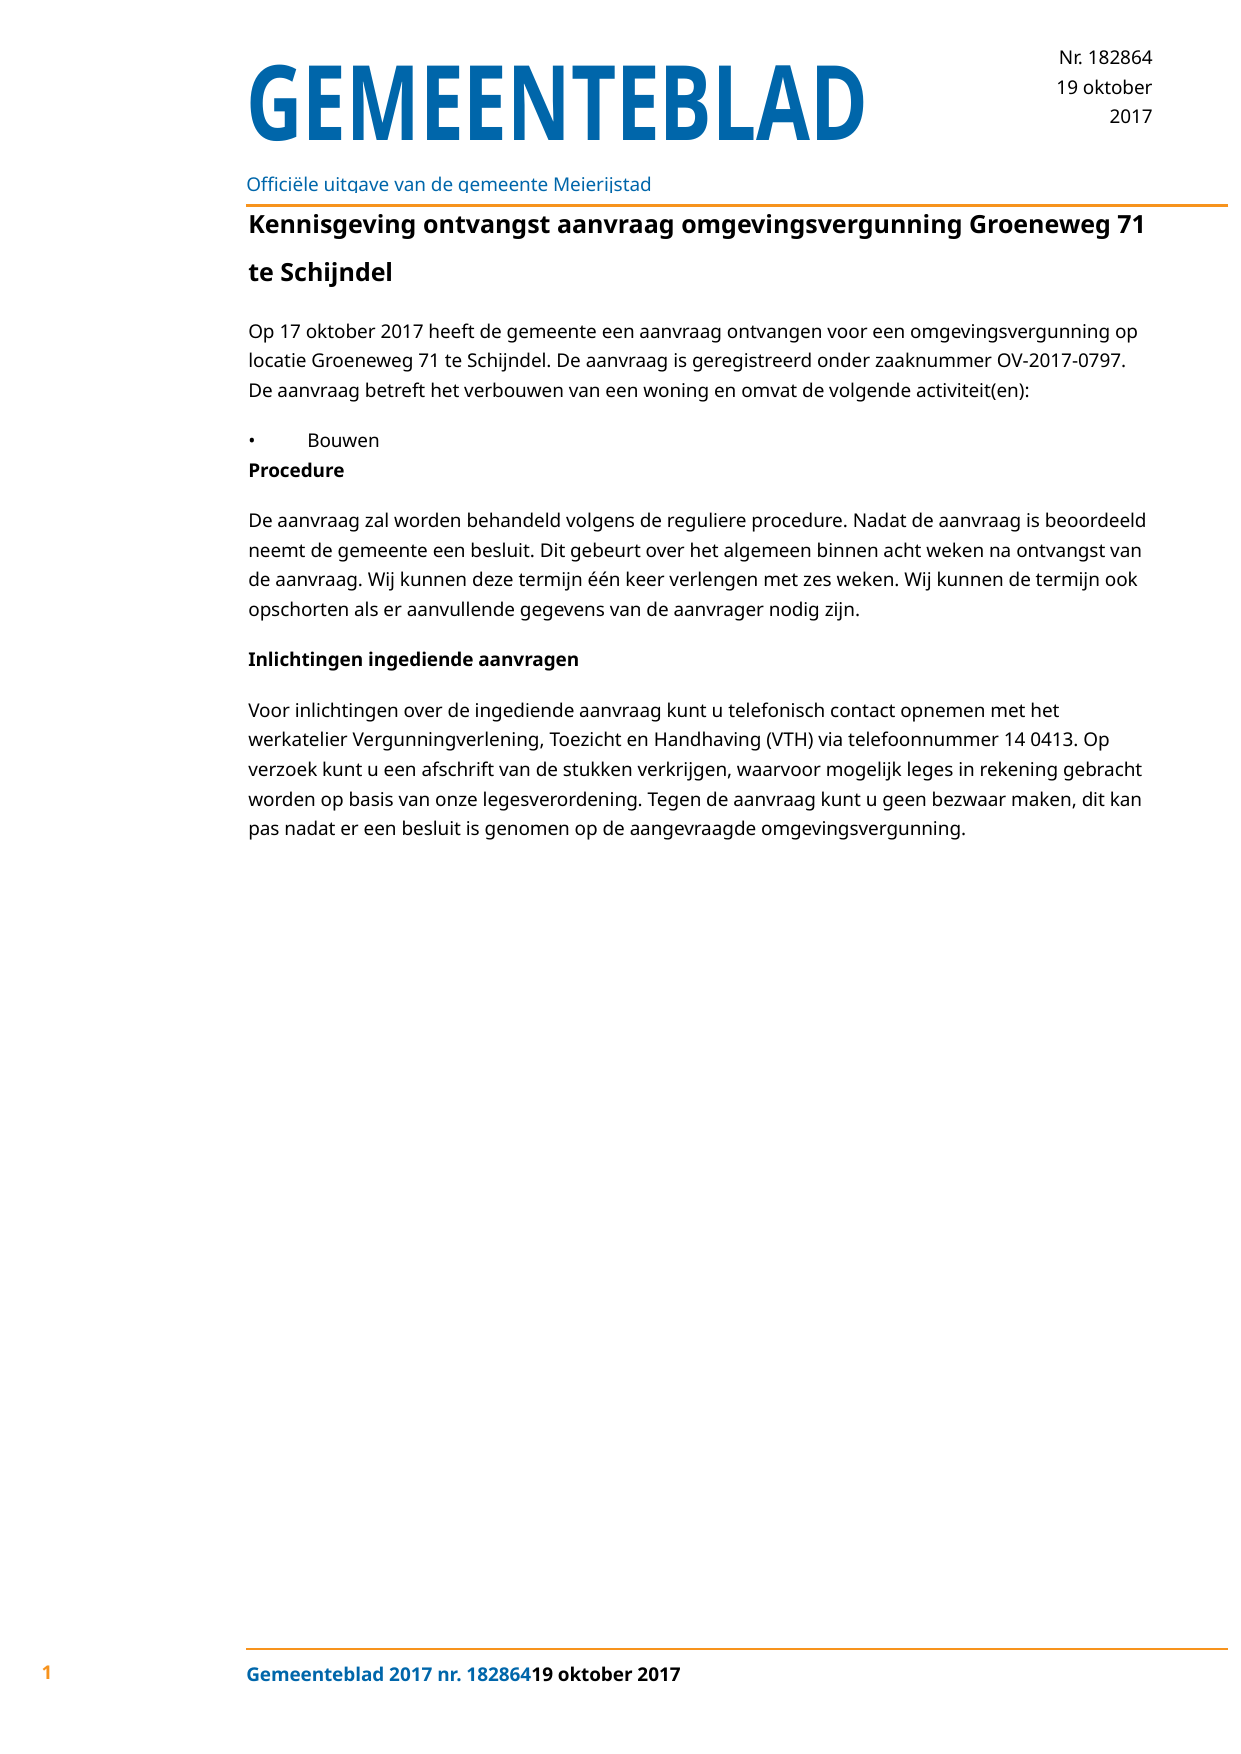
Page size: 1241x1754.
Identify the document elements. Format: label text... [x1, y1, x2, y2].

picture [41, 47, 231, 172]
text Kennisgeving ontvangst aanvraag omgevingsvergunning Groeneweg 71 te Schijndel [248, 207, 1152, 288]
text Procedure [248, 457, 1152, 483]
text Inlichtingen ingediende aanvragen [248, 647, 1152, 672]
list Bouwen [248, 427, 1152, 453]
text Voor inlichtingen over de ingediende aanvraag kunt u telefonisch contact opnemen met het werkatelier Vergunningverlening, Toezicht en Handhaving (VTH) via telefoonnummer 14 0413. Op verzoek kunt u een afschrift van de stukken verkrijgen, waarvoor mogelijk leges in rekening gebracht worden op basis van onze legesverordening. Tegen de aanvraag kunt u geen bezwaar maken, dit kan pas nadat er een besluit is genomen op de aangevraagde omgevingsvergunning. [248, 697, 1152, 841]
text Op 17 oktober 2017 heeft de gemeente een aanvraag ontvangen voor een omgevingsvergunning op locatie Groeneweg 71 te Schijndel. De aanvraag is geregistreerd onder zaaknummer OV-2017-0797. De aanvraag betreft het verbouwen van een woning en omvat de volgende activiteit(en): [248, 318, 1152, 403]
text De aanvraag zal worden behandeld volgens de reguliere procedure. Nadat de aanvraag is beoordeeld neemt de gemeente een besluit. Dit gebeurt over het algemeen binnen acht weken na ontvangst van de aanvraag. Wij kunnen deze termijn één keer verlengen met zes weken. Wij kunnen de termijn ook opschorten als er aanvullende gegevens van de aanvrager nodig zijn. [248, 507, 1152, 622]
